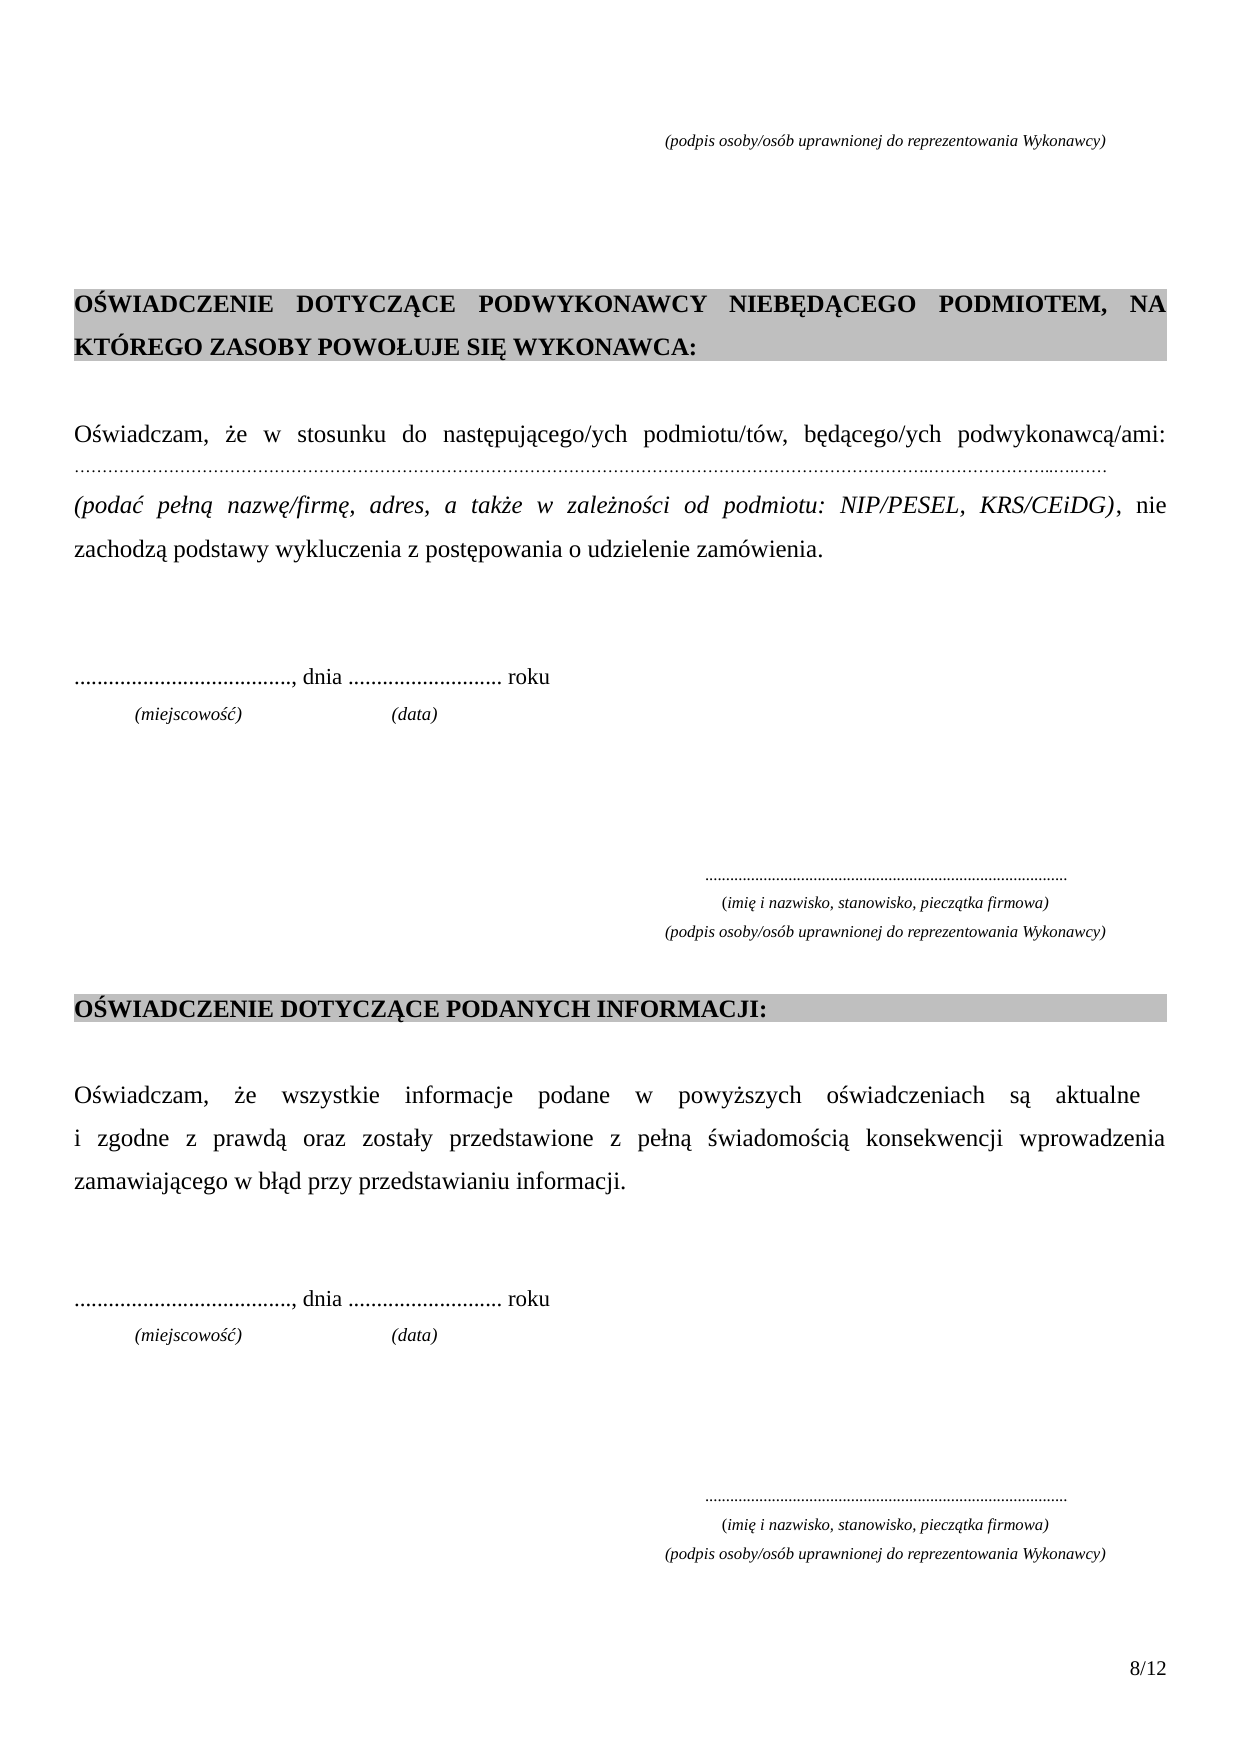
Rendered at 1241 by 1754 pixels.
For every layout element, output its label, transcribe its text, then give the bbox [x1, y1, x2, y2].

text (podpis osoby/osób uprawnionej do reprezentowania Wykonawcy) [74, 922, 1167, 941]
text ....................................................................................... [74, 1486, 1167, 1505]
text OŚWIADCZENIE DOTYCZĄCE PODANYCH INFORMACJI: [74, 994, 1167, 1022]
text (miejscowość) (data) [74, 703, 1167, 724]
text Oświadczam, że w stosunku do następującego/ych podmiotu/tów, będącego/ych podwykonawcą/ami: ……………………………………………………………………………………………………………………………………….…………………..….…… (podać pełną nazwę/firmę, adres, a także w zależności od podmiotu: NIP/PESEL, KRS/CEiDG), nie zachodzą podstawy wykluczenia z postępowania o udzielenie zamówienia. [74, 419, 1167, 562]
text OŚWIADCZENIE DOTYCZĄCE PODWYKONAWCY NIEBĘDĄCEGO PODMIOTEM, NA KTÓREGO ZASOBY POWOŁUJE SIĘ WYKONAWCA: [74, 289, 1167, 361]
text Oświadczam, że wszystkie informacje podane w powyższych oświadczeniach są aktualne i zgodne z prawdą oraz zostały przedstawione z pełną świadomością konsekwencji wprowadzenia zamawiającego w błąd przy przedstawianiu informacji. [74, 1080, 1167, 1195]
text (podpis osoby/osób uprawnionej do reprezentowania Wykonawcy) [74, 131, 1167, 150]
text (imię i nazwisko, stanowisko, pieczątka firmowa) [74, 893, 1167, 912]
text ....................................................................................... [74, 864, 1167, 883]
text ......................................, dnia ........................... roku [74, 1285, 1167, 1311]
text (imię i nazwisko, stanowisko, pieczątka firmowa) [74, 1515, 1167, 1534]
text (miejscowość) (data) [74, 1324, 1167, 1346]
text ......................................, dnia ........................... roku [74, 663, 1167, 689]
text (podpis osoby/osób uprawnionej do reprezentowania Wykonawcy) [74, 1543, 1167, 1563]
